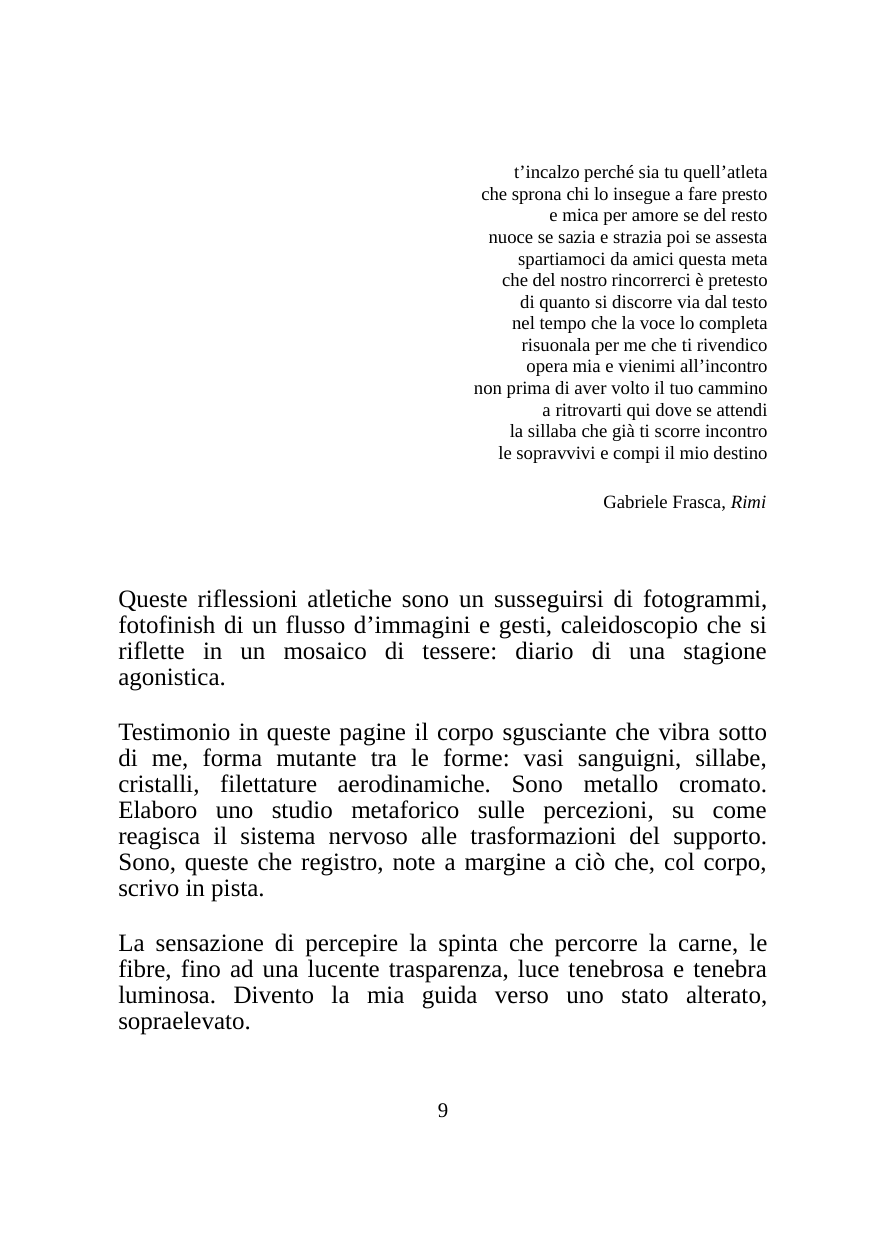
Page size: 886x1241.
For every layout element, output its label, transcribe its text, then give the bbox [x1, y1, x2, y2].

text Queste riflessioni atletiche sono un susseguirsi di fotogrammi, fotofinish di un flusso d’immagini e gesti, caleidoscopio che si riflette in un mosaico di tessere: diario di una stagione agonistica. [118, 558, 768, 691]
text la sillaba che già ti scorre incontro [118, 420, 768, 442]
text nuoce se sazia e strazia poi se assesta [118, 226, 768, 247]
text e mica per amore se del resto [118, 204, 768, 226]
text t’incalzo perché sia tu quell’atleta [118, 118, 768, 183]
text nel tempo che la voce lo completa [118, 312, 768, 334]
text risuonala per me che ti rivendico [118, 334, 768, 355]
text le sopravvivi e compi il mio destino [118, 442, 768, 463]
text Gabriele Frasca, Rimi [118, 491, 768, 513]
text che sprona chi lo insegue a fare presto [118, 183, 768, 204]
text che del nostro rincorrerci è pretesto [118, 269, 768, 291]
text Testimonio in queste pagine il corpo sgusciante che vibra sotto di me, forma mutante tra le forme: vasi sanguigni, sillabe, cristalli, filettature aerodinamiche. Sono metallo cromato. Elaboro uno studio metaforico sulle percezioni, su come reagisca il sistema nervoso alle trasformazioni del supporto. Sono, queste che registro, note a margine a ciò che, col corpo, scrivo in pista. [118, 717, 768, 902]
text non prima di aver volto il tuo cammino [118, 377, 768, 398]
text di quanto si discorre via dal testo [118, 291, 768, 312]
text spartiamoci da amici questa meta [118, 247, 768, 269]
text La sensazione di percepire la spinta che percorre la carne, le fibre, fino ad una lucente trasparenza, luce tenebrosa e tenebra luminosa. Divento la mia guida verso uno stato alterato, sopraelevato. [118, 928, 768, 1034]
text opera mia e vienimi all’incontro [118, 355, 768, 377]
text a ritrovarti qui dove se attendi [118, 398, 768, 420]
